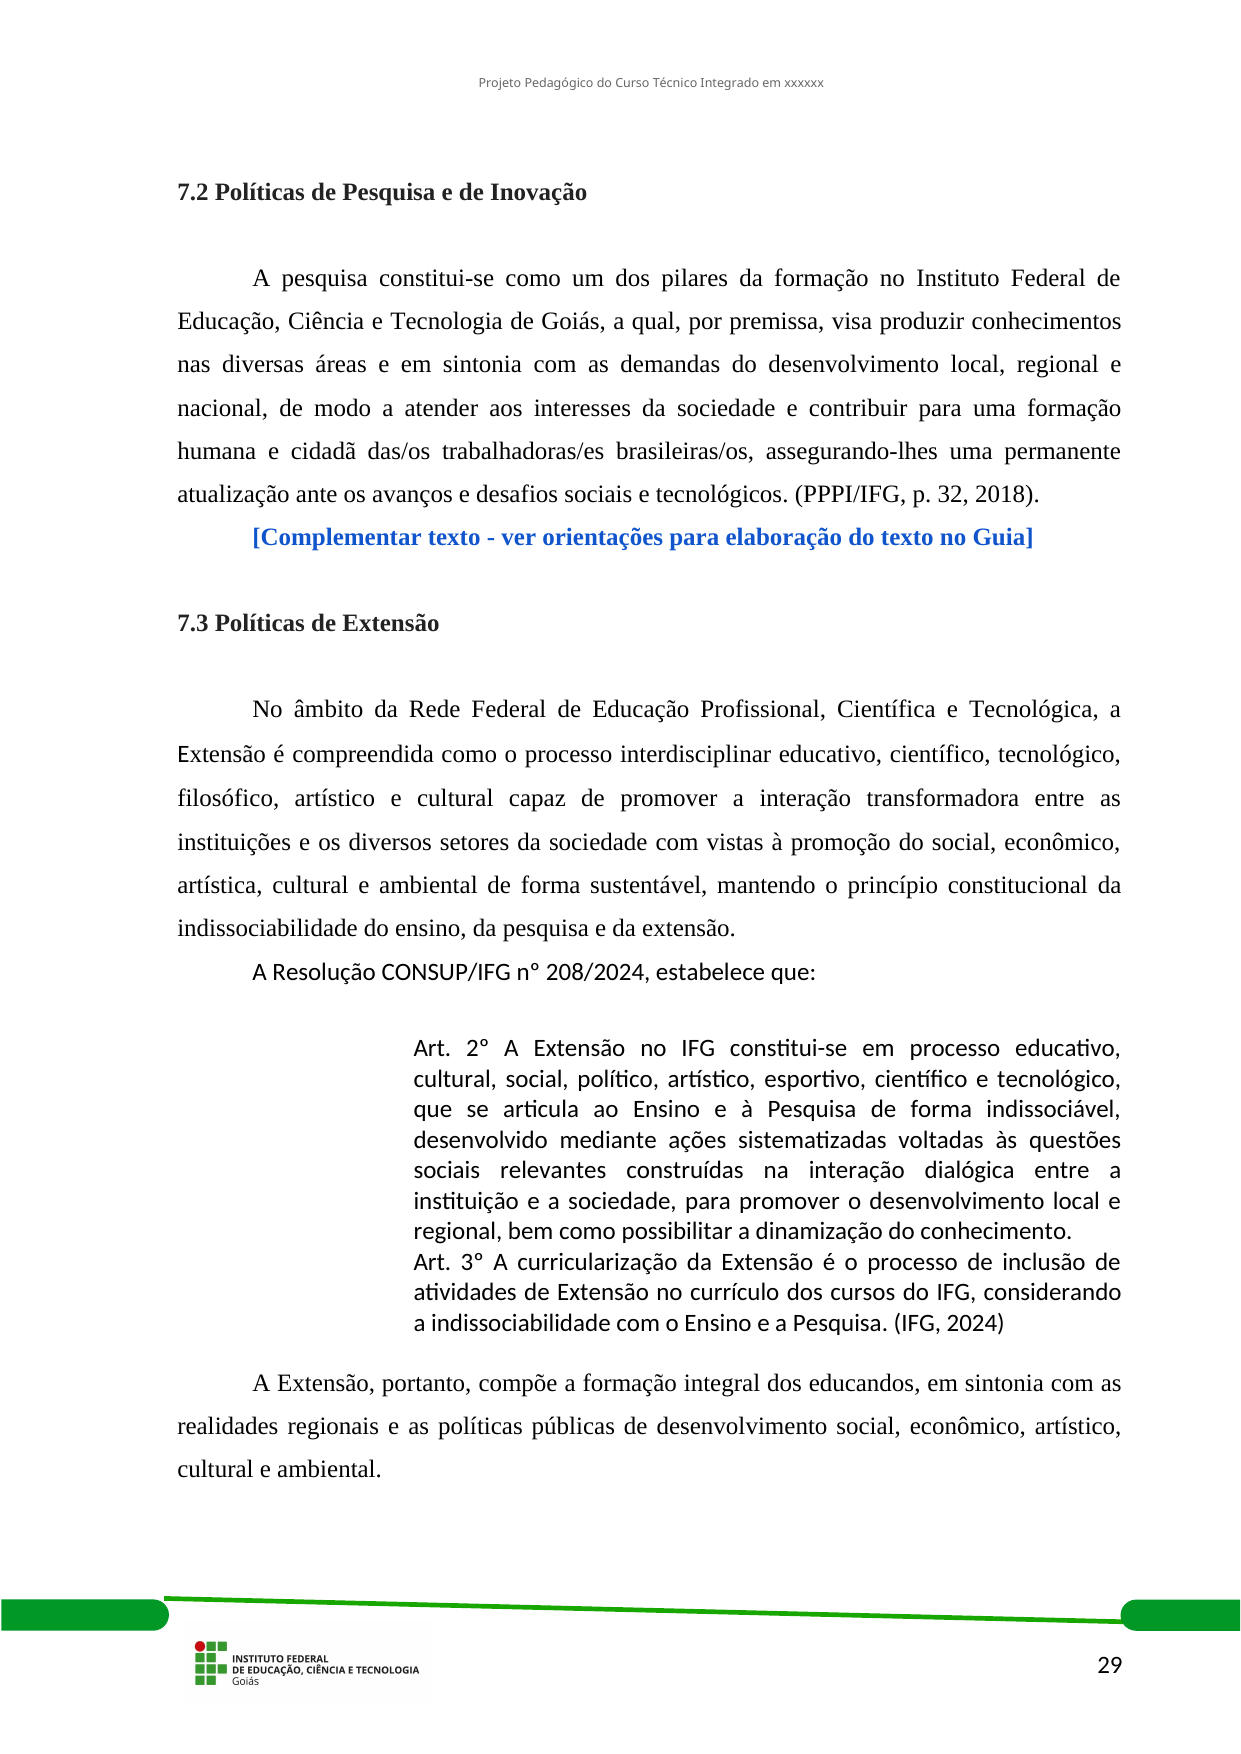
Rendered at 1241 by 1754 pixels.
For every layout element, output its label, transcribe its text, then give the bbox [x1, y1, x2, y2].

text A Extensão, portanto, compõe a formação integral dos educandos, em sintonia com as realidades regionais e as políticas públicas de desenvolvimento social, econômico, artístico, cultural e ambiental. [177, 1368, 1122, 1483]
picture [181, 1620, 433, 1706]
text Art. 2º A Extensão no IFG constitui-se em processo educativo, cultural, social, político, artístico, esportivo, científico e tecnológico, que se articula ao Ensino e à Pesquisa de forma indissociável, desenvolvido mediante ações sistematizadas voltadas às questões sociais relevantes construídas na interação dialógica entre a instituição e a sociedade, para promover o desenvolvimento local e regional, bem como possibilitar a dinamização do conhecimento. [413, 1032, 1122, 1246]
subtitle 7.2 Políticas de Pesquisa e de Inovação [177, 177, 1122, 206]
subtitle 7.3 Políticas de Extensão [177, 608, 1122, 637]
text Art. 3º A curricularização da Extensão é o processo de inclusão de atividades de Extensão no currículo dos cursos do IFG, considerando a indissociabilidade com o Ensino e a Pesquisa. (IFG, 2024) [413, 1246, 1122, 1337]
text A pesquisa constitui-se como um dos pilares da formação no Instituto Federal de Educação, Ciência e Tecnologia de Goiás, a qual, por premissa, visa produzir conhecimentos nas diversas áreas e em sintonia com as demandas do desenvolvimento local, regional e nacional, de modo a atender aos interesses da sociedade e contribuir para uma formação humana e cidadã das/os trabalhadoras/es brasileiras/os, assegurando-lhes uma permanente atualização ante os avanços e desafios sociais e tecnológicos. (PPPI/IFG, p. 32, 2018). [177, 263, 1122, 508]
text A Resolução CONSUP/IFG nº 208/2024, estabelece que: [177, 956, 1122, 986]
text [Complementar texto - ver orientações para elaboração do texto no Guia] [177, 522, 1122, 551]
text No âmbito da Rede Federal de Educação Profissional, Científica e Tecnológica, a Extensão é compreendida como o processo interdisciplinar educativo, científico, tecnológico, filosófico, artístico e cultural capaz de promover a interação transformadora entre as instituições e os diversos setores da sociedade com vistas à promoção do social, econômico, artística, cultural e ambiental de forma sustentável, mantendo o princípio constitucional da indissociabilidade do ensino, da pesquisa e da extensão. [177, 694, 1122, 942]
